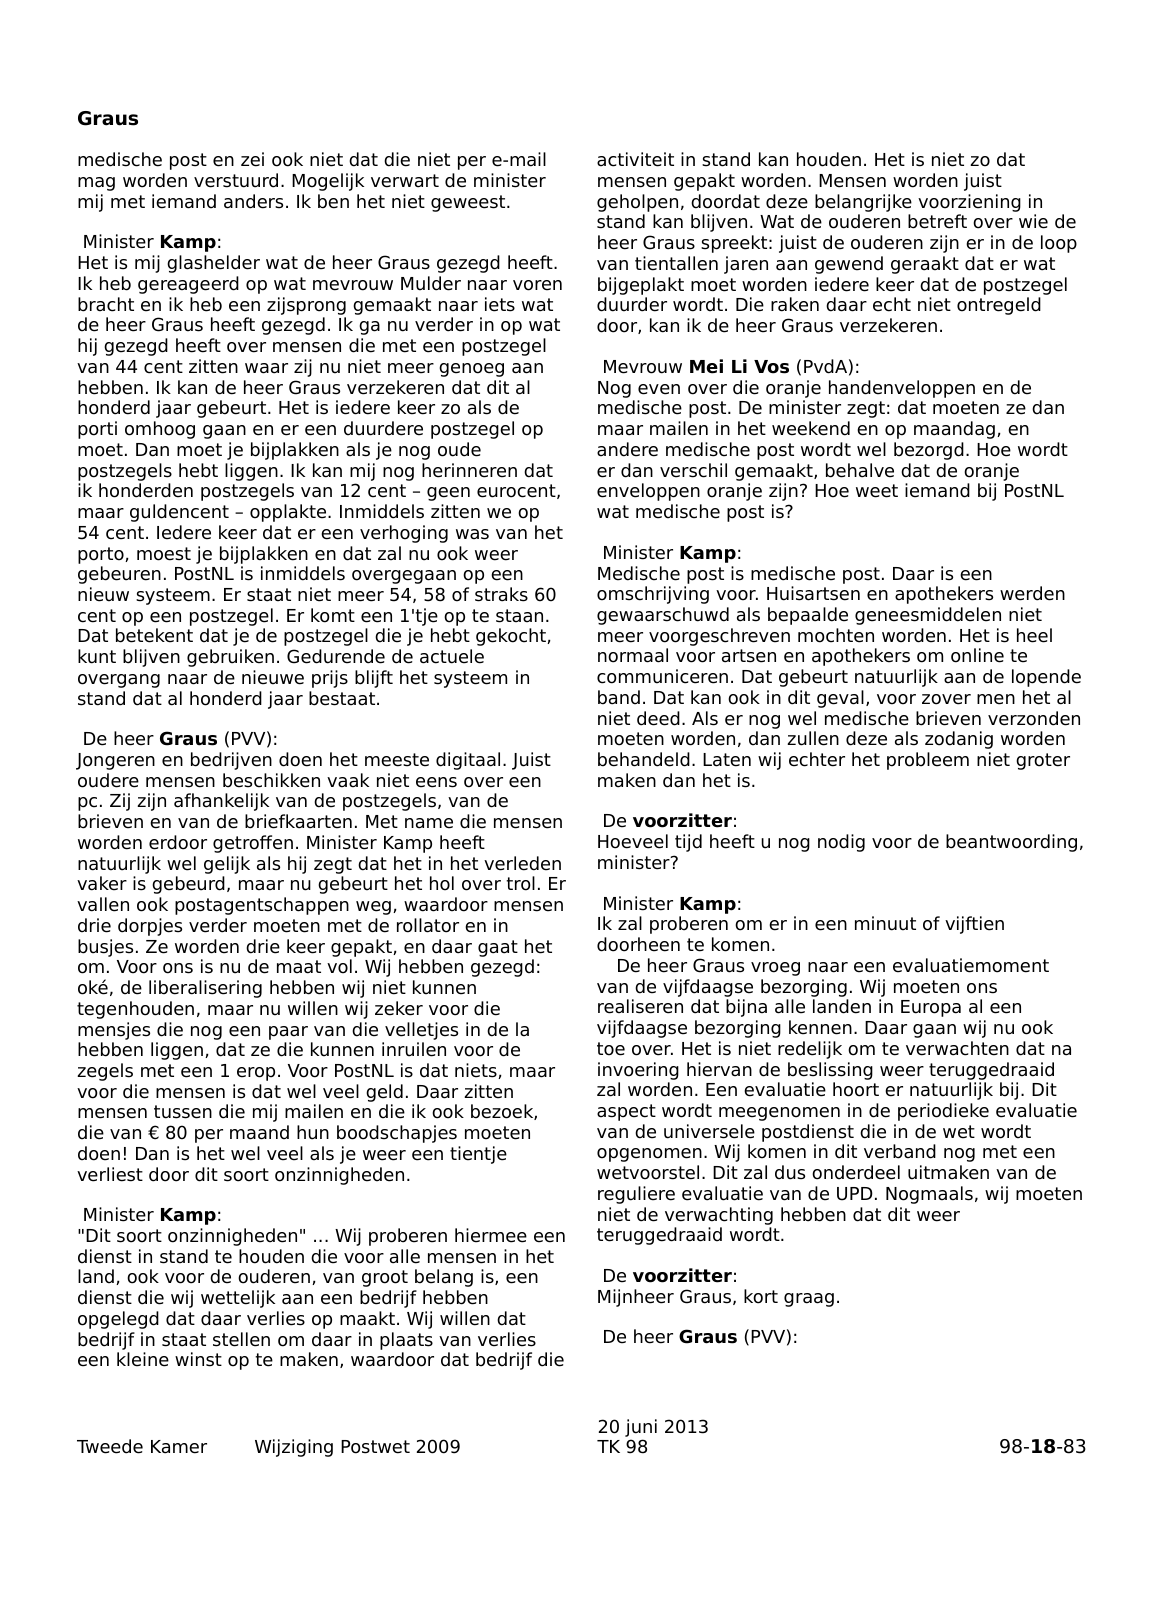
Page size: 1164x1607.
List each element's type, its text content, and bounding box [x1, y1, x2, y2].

text "Dit soort onzinnigheden" ... Wij proberen hiermee een dienst in stand te houden die voor alle mensen in het land, ook voor de ouderen, van groot belang is, een dienst die wij wettelijk aan een bedrijf hebben opgelegd dat daar verlies op maakt. Wij willen dat bedrijf in staat stellen om daar in plaats van verlies een kleine winst op te maken, waardoor dat bedrijf die [77, 1226, 567, 1371]
text Hoeveel tijd heeft u nog nodig voor de beantwoording, minister? [596, 832, 1087, 873]
text activiteit in stand kan houden. Het is niet zo dat mensen gepakt worden. Mensen worden juist geholpen, doordat deze belangrijke voorziening in stand kan blijven. Wat de ouderen betreft over wie de heer Graus spreekt: juist de ouderen zijn er in de loop van tientallen jaren aan gewend geraakt dat er wat bijgeplakt moet worden iedere keer dat de postzegel duurder wordt. Die raken daar echt niet ontregeld door, kan ik de heer Graus verzekeren. [596, 150, 1087, 337]
text medische post en zei ook niet dat die niet per e-mail mag worden verstuurd. Mogelijk verwart de minister mij met iemand anders. Ik ben het niet geweest. [77, 150, 567, 212]
text Medische post is medische post. Daar is een omschrijving voor. Huisartsen en apothekers werden gewaarschuwd als bepaalde geneesmiddelen niet meer voorgeschreven mochten worden. Het is heel normaal voor artsen en apothekers om online te communiceren. Dat gebeurt natuurlijk aan de lopende band. Dat kan ook in dit geval, voor zover men het al niet deed. Als er nog wel medische brieven verzonden moeten worden, dan zullen deze als zodanig worden behandeld. Laten wij echter het probleem niet groter maken dan het is. [596, 563, 1087, 791]
text De voorzitter: [596, 811, 1087, 832]
text Jongeren en bedrijven doen het meeste digitaal. Juist oudere mensen beschikken vaak niet eens over een pc. Zij zijn afhankelijk van de postzegels, van de brieven en van de briefkaarten. Met name die mensen worden erdoor getroffen. Minister Kamp heeft natuurlijk wel gelijk als hij zegt dat het in het verleden vaker is gebeurd, maar nu gebeurt het hol over trol. Er vallen ook postagentschappen weg, waardoor mensen drie dorpjes verder moeten met de rollator en in busjes. Ze worden drie keer gepakt, en daar gaat het om. Voor ons is nu de maat vol. Wij hebben gezegd: oké, de liberalisering hebben wij niet kunnen tegenhouden, maar nu willen wij zeker voor die mensjes die nog een paar van die velletjes in de la hebben liggen, dat ze die kunnen inruilen voor de zegels met een 1 erop. Voor PostNL is dat niets, maar voor die mensen is dat wel veel geld. Daar zitten mensen tussen die mij mailen en die ik ook bezoek, die van € 80 per maand hun boodschapjes moeten doen! Dan is het wel veel als je weer een tientje verliest door dit soort onzinnigheden. [77, 750, 567, 1185]
text Het is mij glashelder wat de heer Graus gezegd heeft. Ik heb gereageerd op wat mevrouw Mulder naar voren bracht en ik heb een zijsprong gemaakt naar iets wat de heer Graus heeft gezegd. Ik ga nu verder in op wat hij gezegd heeft over mensen die met een postzegel van 44 cent zitten waar zij nu niet meer genoeg aan hebben. Ik kan de heer Graus verzekeren dat dit al honderd jaar gebeurt. Het is iedere keer zo als de porti omhoog gaan en er een duurdere postzegel op moet. Dan moet je bijplakken als je nog oude postzegels hebt liggen. Ik kan mij nog herinneren dat ik honderden postzegels van 12 cent – geen eurocent, maar guldencent – opplakte. Inmiddels zitten we op 54 cent. Iedere keer dat er een verhoging was van het porto, moest je bijplakken en dat zal nu ook weer gebeuren. PostNL is inmiddels overgegaan op een nieuw systeem. Er staat niet meer 54, 58 of straks 60 cent op een postzegel. Er komt een 1'tje op te staan. Dat betekent dat je de postzegel die je hebt gekocht, kunt blijven gebruiken. Gedurende de actuele overgang naar de nieuwe prijs blijft het systeem in stand dat al honderd jaar bestaat. [77, 253, 567, 709]
text De heer Graus vroeg naar een evaluatiemoment van de vijfdaagse bezorging. Wij moeten ons realiseren dat bijna alle landen in Europa al een vijfdaagse bezorging kennen. Daar gaan wij nu ook toe over. Het is niet redelijk om te verwachten dat na invoering hiervan de beslissing weer teruggedraaid zal worden. Een evaluatie hoort er natuurlijk bij. Dit aspect wordt meegenomen in de periodieke evaluatie van de universele postdienst die in de wet wordt opgenomen. Wij komen in dit verband nog met een wetvoorstel. Dit zal dus onderdeel uitmaken van de reguliere evaluatie van de UPD. Nogmaals, wij moeten niet de verwachting hebben dat dit weer teruggedraaid wordt. [596, 956, 1087, 1246]
text Mevrouw Mei Li Vos (PvdA): [596, 357, 1087, 377]
text Mijnheer Graus, kort graag. [596, 1287, 1087, 1307]
text De voorzitter: [596, 1266, 1087, 1287]
text De heer Graus (PVV): [596, 1327, 1087, 1348]
text Minister Kamp: [77, 1205, 567, 1226]
text Ik zal proberen om er in een minuut of vijftien doorheen te komen. [596, 914, 1087, 956]
text Minister Kamp: [77, 232, 567, 253]
text De heer Graus (PVV): [77, 729, 567, 750]
text Nog even over die oranje handenveloppen en de medische post. De minister zegt: dat moeten ze dan maar mailen in het weekend en op maandag, en andere medische post wordt wel bezorgd. Hoe wordt er dan verschil gemaakt, behalve dat de oranje enveloppen oranje zijn? Hoe weet iemand bij PostNL wat medische post is? [596, 377, 1087, 523]
text Minister Kamp: [596, 543, 1087, 563]
text Minister Kamp: [596, 893, 1087, 914]
